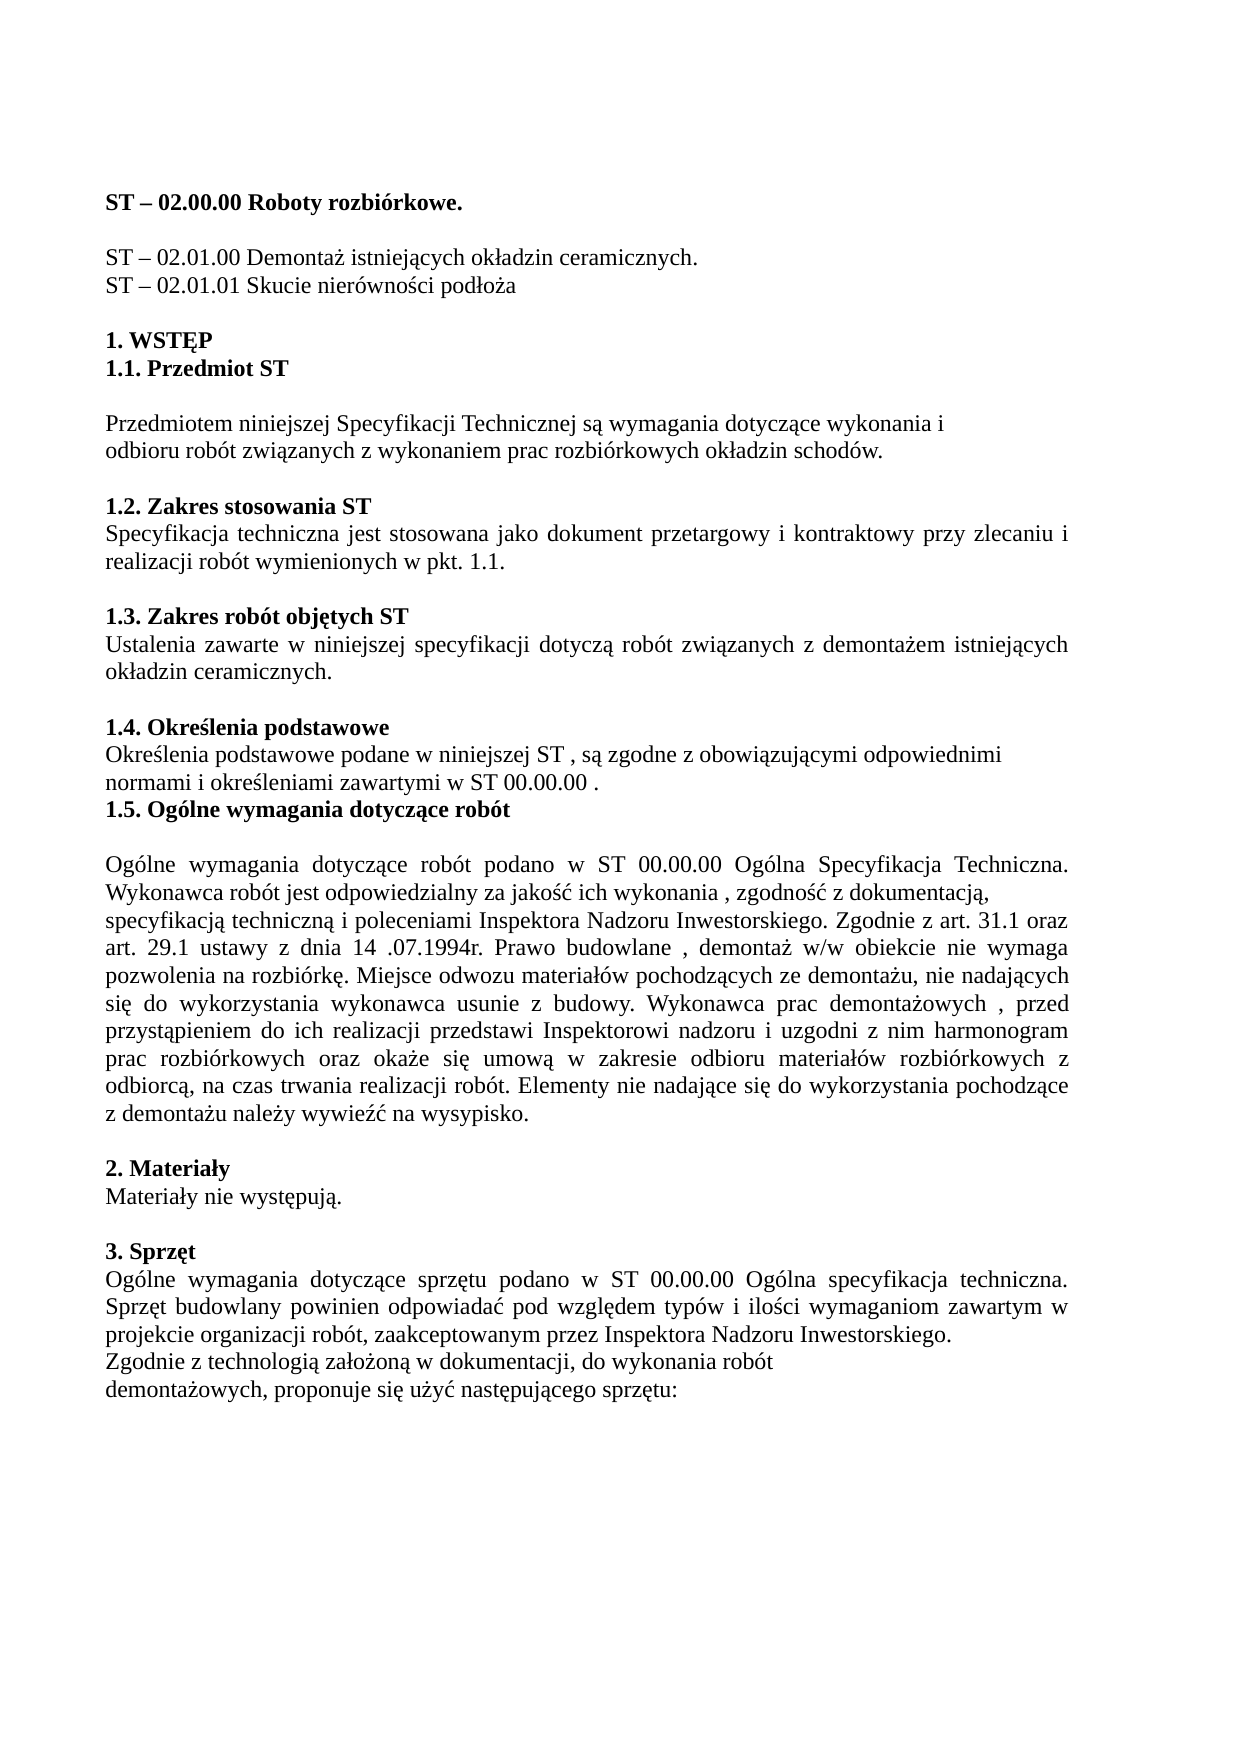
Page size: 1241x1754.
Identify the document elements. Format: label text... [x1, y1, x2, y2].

text 1.4. Określenia podstawowe [105, 712, 1070, 740]
text Zgodnie z technologią założoną w dokumentacji, do wykonania robót [105, 1347, 1070, 1375]
text ST – 02.01.01 Skucie nierówności podłoża [105, 271, 1070, 298]
text 2. Materiały [105, 1154, 1070, 1182]
text 1. WSTĘP [105, 326, 1070, 354]
text demontażowych, proponuje się użyć następującego sprzętu: [105, 1375, 1070, 1403]
text 1.1. Przedmiot ST [105, 354, 1070, 381]
text 3. Sprzęt [105, 1237, 1070, 1264]
text Ogólne wymagania dotyczące sprzętu podano w ST 00.00.00 Ogólna specyfikacja techniczna. Sprzęt budowlany powinien odpowiadać pod względem typów i ilości wymaganiom zawartym w projekcie organizacji robót, zaakceptowanym przez Inspektora Nadzoru Inwestorskiego. [105, 1264, 1070, 1347]
text normami i określeniami zawartymi w ST 00.00.00 . [105, 768, 1070, 795]
text odbioru robót związanych z wykonaniem prac rozbiórkowych okładzin schodów. [105, 436, 1070, 464]
text Przedmiotem niniejszej Specyfikacji Technicznej są wymagania dotyczące wykonania i [105, 409, 1070, 436]
text Ogólne wymagania dotyczące robót podano w ST 00.00.00 Ogólna Specyfikacja Techniczna. Wykonawca robót jest odpowiedzialny za jakość ich wykonania , zgodność z dokumentacją, [105, 851, 1070, 906]
text Ustalenia zawarte w niniejszej specyfikacji dotyczą robót związanych z demontażem istniejących okładzin ceramicznych. [105, 630, 1070, 685]
text Specyfikacja techniczna jest stosowana jako dokument przetargowy i kontraktowy przy zlecaniu i realizacji robót wymienionych w pkt. 1.1. [105, 519, 1070, 574]
text Materiały nie występują. [105, 1182, 1070, 1209]
text specyfikacją techniczną i poleceniami Inspektora Nadzoru Inwestorskiego. Zgodnie z art. 31.1 oraz art. 29.1 ustawy z dnia 14 .07.1994r. Prawo budowlane , demontaż w/w obiekcie nie wymaga pozwolenia na rozbiórkę. Miejsce odwozu materiałów pochodzących ze demontażu, nie nadających się do wykorzystania wykonawca usunie z budowy. Wykonawca prac demontażowych , przed przystąpieniem do ich realizacji przedstawi Inspektorowi nadzoru i uzgodni z nim harmonogram prac rozbiórkowych oraz okaże się umową w zakresie odbioru materiałów rozbiórkowych z odbiorcą, na czas trwania realizacji robót. Elementy nie nadające się do wykorzystania pochodzące z demontażu należy wywieźć na wysypisko. [105, 906, 1070, 1127]
text ST – 02.01.00 Demontaż istniejących okładzin ceramicznych. [105, 243, 1070, 271]
text 1.5. Ogólne wymagania dotyczące robót [105, 795, 1070, 823]
text 1.2. Zakres stosowania ST [105, 492, 1070, 519]
text Określenia podstawowe podane w niniejszej ST , są zgodne z obowiązującymi odpowiednimi [105, 740, 1070, 768]
text ST – 02.00.00 Roboty rozbiórkowe. [105, 188, 1070, 216]
text 1.3. Zakres robót objętych ST [105, 602, 1070, 630]
